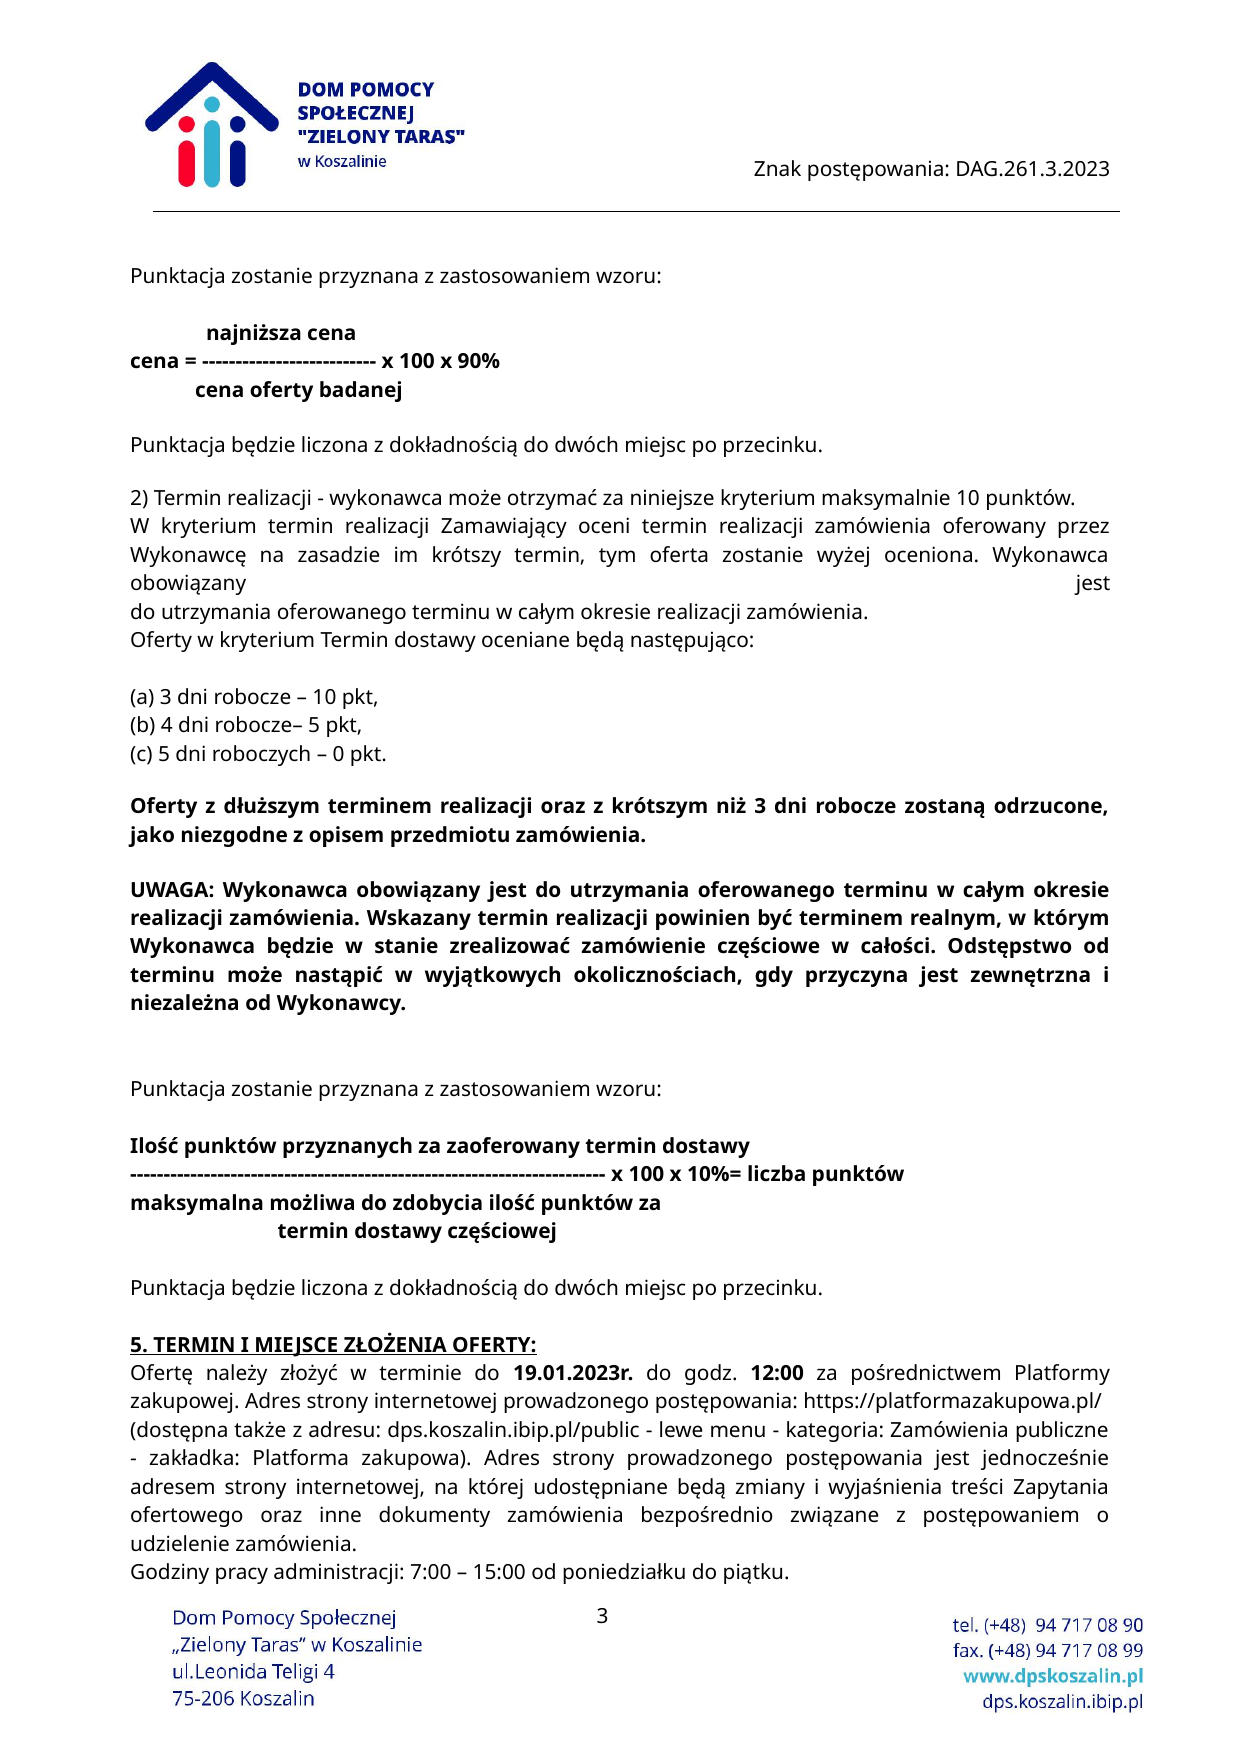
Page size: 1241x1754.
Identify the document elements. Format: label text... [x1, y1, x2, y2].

text cena oferty badanej [130, 375, 1110, 403]
text Oferty z dłuższym terminem realizacji oraz z krótszym niż 3 dni robocze zostaną odrzucone, jako niezgodne z opisem przedmiotu zamówienia. [130, 792, 1110, 848]
text Ilość punktów przyznanych za zaoferowany termin dostawy [130, 1131, 1110, 1159]
text 2) Termin realizacji - wykonawca może otrzymać za niniejsze kryterium maksymalnie 10 punktów. [130, 483, 1110, 512]
list 5. TERMIN I MIEJSCE ZŁOŻENIA OFERTY: [130, 1330, 1110, 1358]
text (dostępna także z adresu: dps.koszalin.ibip.pl/public - lewe menu - kategoria: Zamówienia publiczne - zakładka: Platforma zakupowa). Adres strony prowadzonego postępowania jest jednocześnie adresem strony internetowej, na której udostępniane będą zmiany i wyjaśnienia treści Zapytania ofertowego oraz inne dokumenty zamówienia bezpośrednio związane z postępowaniem o udzielenie zamówienia. [130, 1415, 1110, 1557]
text Oferty w kryterium Termin dostawy oceniane będą następująco: [130, 625, 1110, 654]
text UWAGA: Wykonawca obowiązany jest do utrzymania oferowanego terminu w całym okresie realizacji zamówienia. Wskazany termin realizacji powinien być terminem realnym, w którym Wykonawca będzie w stanie zrealizować zamówienie częściowe w całości. Odstępstwo od terminu może nastąpić w wyjątkowych okolicznościach, gdy przyczyna jest zewnętrzna i niezależna od Wykonawcy. [130, 875, 1110, 1017]
text najniższa cena [130, 318, 1110, 346]
text Ofertę należy złożyć w terminie do 19.01.2023r. do godz. 12:00 za pośrednictwem Platformy zakupowej. Adres strony internetowej prowadzonego postępowania: https://platformazakupowa.pl/ [130, 1358, 1110, 1415]
text (c) 5 dni roboczych – 0 pkt. [130, 739, 1110, 767]
text Punktacja zostanie przyznana z zastosowaniem wzoru: [130, 1074, 1110, 1102]
text Punktacja będzie liczona z dokładnością do dwóch miejsc po przecinku. [130, 430, 1110, 458]
text termin dostawy częściowej [130, 1216, 1110, 1244]
text Punktacja zostanie przyznana z zastosowaniem wzoru: [130, 261, 1110, 289]
text W kryterium termin realizacji Zamawiający oceni termin realizacji zamówienia oferowany przez Wykonawcę na zasadzie im krótszy termin, tym oferta zostanie wyżej oceniona. Wykonawca obowiązany jest do utrzymania oferowanego terminu w całym okresie realizacji zamówienia. [130, 512, 1110, 625]
text (b) 4 dni robocze– 5 pkt, [130, 711, 1110, 739]
text Godziny pracy administracji: 7:00 – 15:00 od poniedziałku do piątku. [130, 1557, 1110, 1586]
text maksymalna możliwa do zdobycia ilość punktów za [130, 1188, 1110, 1216]
text Punktacja będzie liczona z dokładnością do dwóch miejsc po przecinku. [130, 1273, 1110, 1301]
text (a) 3 dni robocze – 10 pkt, [130, 682, 1110, 711]
text ----------------------------------------------------------------------- x 100 x 10%= liczba punktów [130, 1159, 1110, 1188]
text cena = -------------------------- x 100 x 90% [130, 346, 1110, 375]
